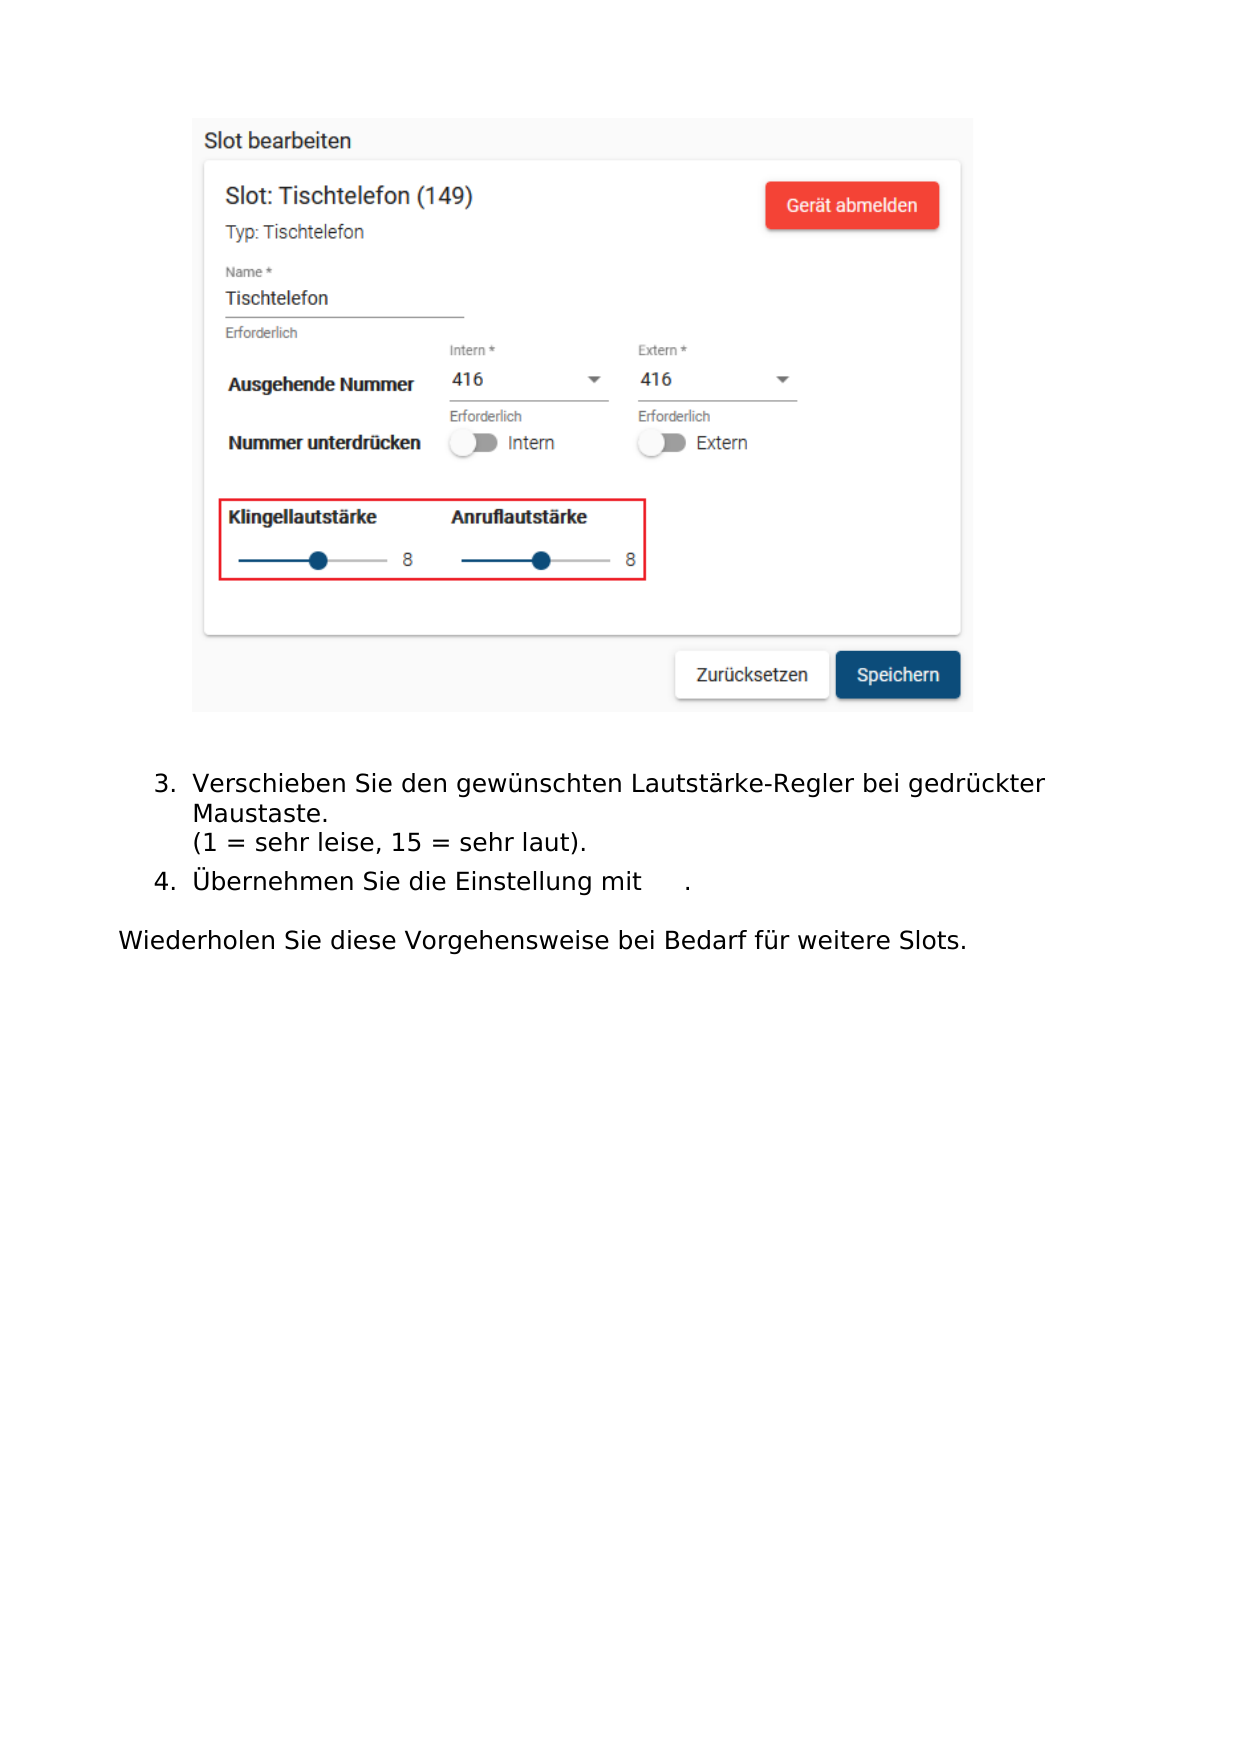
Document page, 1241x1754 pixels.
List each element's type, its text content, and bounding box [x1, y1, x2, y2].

text Wiederholen Sie diese Vorgehensweise bei Bedarf für weitere Slots. [118, 926, 1122, 955]
list Verschieben Sie den gewünschten Lautstärke-Regler bei gedrückter Maustaste. (1 = sehr leise, 15 = sehr laut). [177, 770, 1122, 857]
list Übernehmen Sie die Einstellung mit . [177, 857, 1122, 897]
list [177, 118, 1122, 770]
picture [192, 118, 974, 712]
